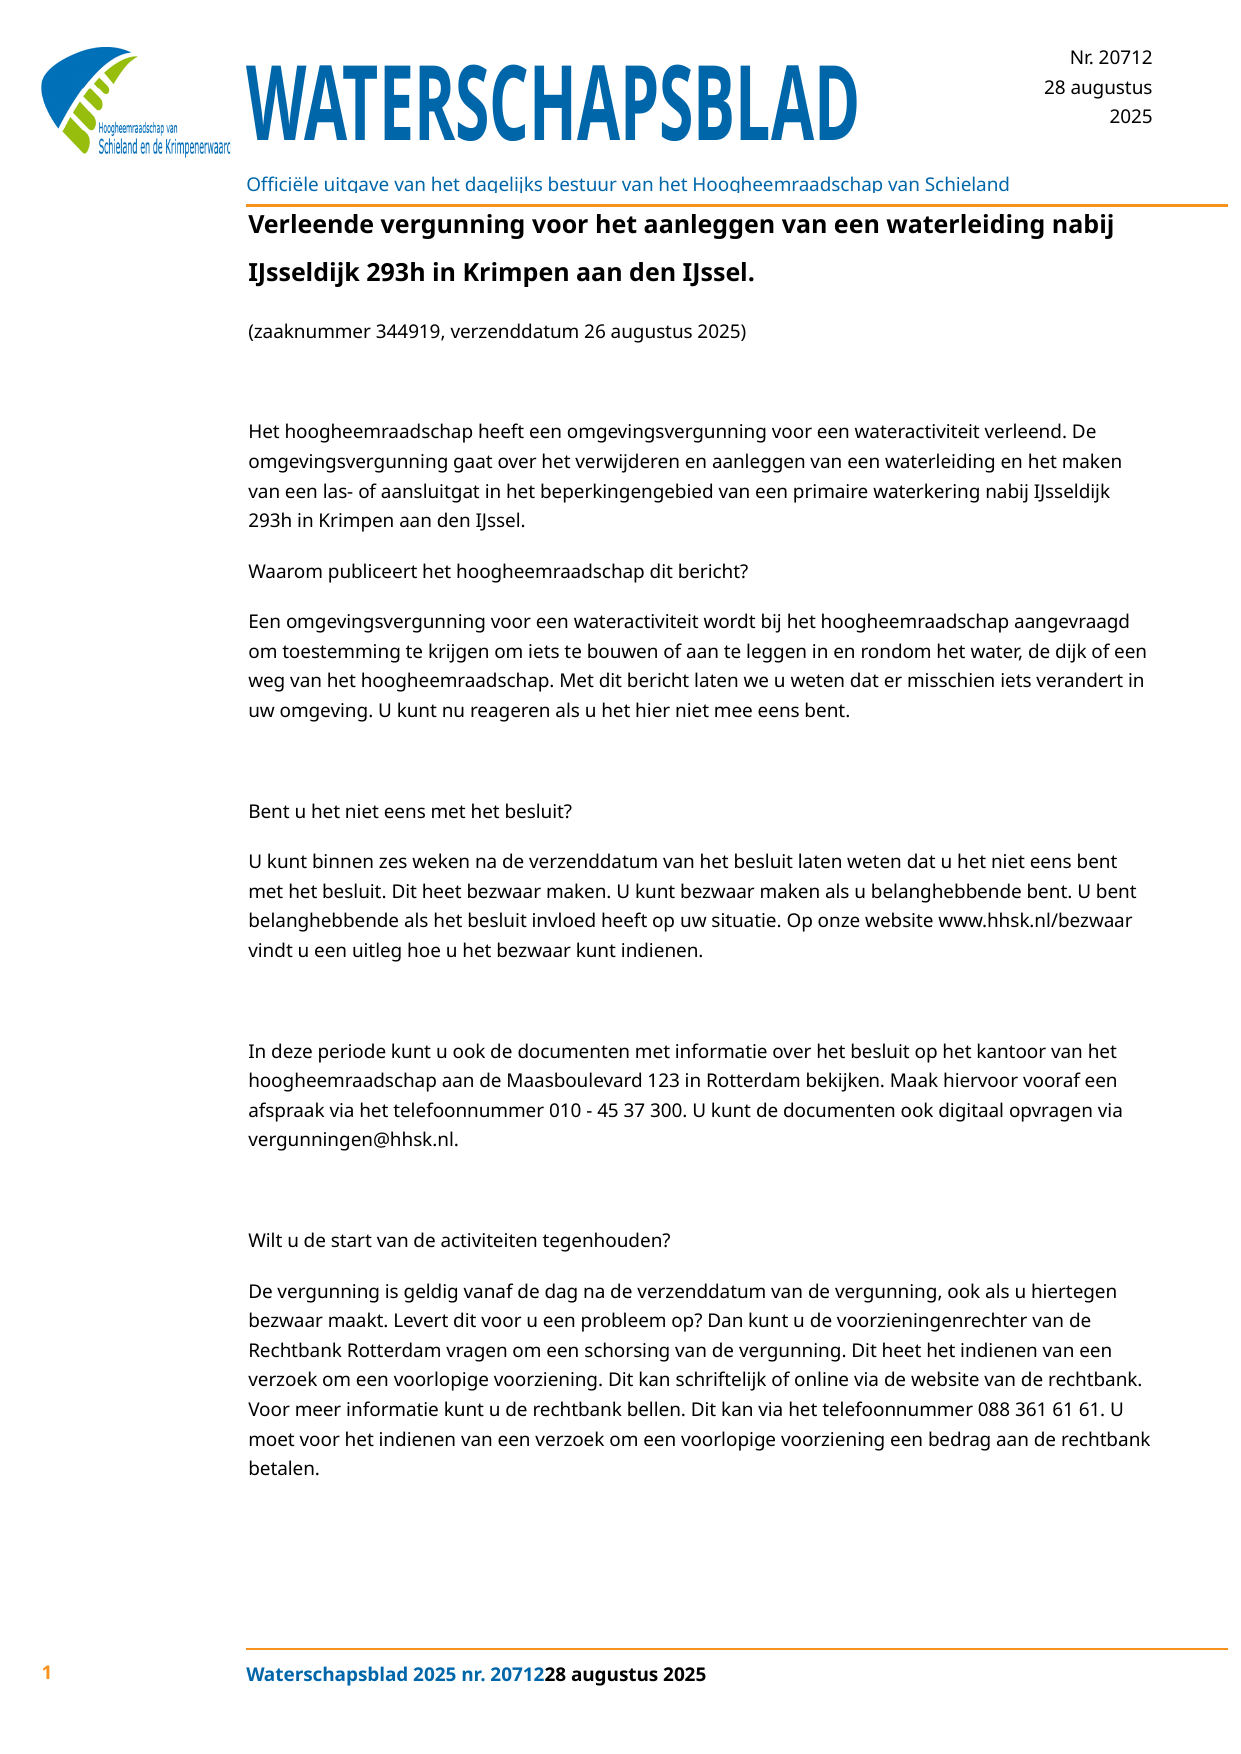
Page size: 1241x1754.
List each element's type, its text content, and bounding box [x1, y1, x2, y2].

text (zaaknummer 344919, verzenddatum 26 augustus 2025) [248, 318, 1152, 344]
text Een omgevingsvergunning voor een wateractiviteit wordt bij het hoogheemraadschap aangevraagd om toestemming te krijgen om iets te bouwen of aan te leggen in en rondom het water, de dijk of een weg van het hoogheemraadschap. Met dit bericht laten we u weten dat er misschien iets verandert in uw omgeving. U kunt nu reageren als u het hier niet mee eens bent. [248, 608, 1152, 723]
text U kunt binnen zes weken na de verzenddatum van het besluit laten weten dat u het niet eens bent met het besluit. Dit heet bezwaar maken. U kunt bezwaar maken als u belanghebbende bent. U bent belanghebbende als het besluit invloed heeft op uw situatie. Op onze website www.hhsk.nl/bezwaar vindt u een uitleg hoe u het bezwaar kunt indienen. [248, 848, 1152, 963]
text Verleende vergunning voor het aanleggen van een waterleiding nabij IJsseldijk 293h in Krimpen aan den IJssel. [248, 207, 1152, 288]
text Bent u het niet eens met het besluit? [248, 798, 1152, 824]
text Wilt u de start van de activiteiten tegenhouden? [248, 1227, 1152, 1253]
picture [41, 47, 231, 172]
text De vergunning is geldig vanaf de dag na de verzenddatum van de vergunning, ook als u hiertegen bezwaar maakt. Levert dit voor u een probleem op? Dan kunt u de voorzieningenrechter van de Rechtbank Rotterdam vragen om een schorsing van de vergunning. Dit heet het indienen van een verzoek om een voorlopige voorziening. Dit kan schriftelijk of online via de website van de rechtbank. Voor meer informatie kunt u de rechtbank bellen. Dit kan via het telefoonnummer 088 361 61 61. U moet voor het indienen van een verzoek om een voorlopige voorziening een bedrag aan de rechtbank betalen. [248, 1278, 1152, 1481]
text Waarom publiceert het hoogheemraadschap dit bericht? [248, 558, 1152, 584]
text In deze periode kunt u ook de documenten met informatie over het besluit op het kantoor van het hoogheemraadschap aan de Maasboulevard 123 in Rotterdam bekijken. Maak hiervoor vooraf een afspraak via het telefoonnummer 010 - 45 37 300. U kunt de documenten ook digitaal opvragen via vergunningen@hhsk.nl. [248, 1038, 1152, 1152]
text Het hoogheemraadschap heeft een omgevingsvergunning voor een wateractiviteit verleend. De omgevingsvergunning gaat over het verwijderen en aanleggen van een waterleiding en het maken van een las- of aansluitgat in het beperkingengebied van een primaire waterkering nabij IJsseldijk 293h in Krimpen aan den IJssel. [248, 419, 1152, 533]
